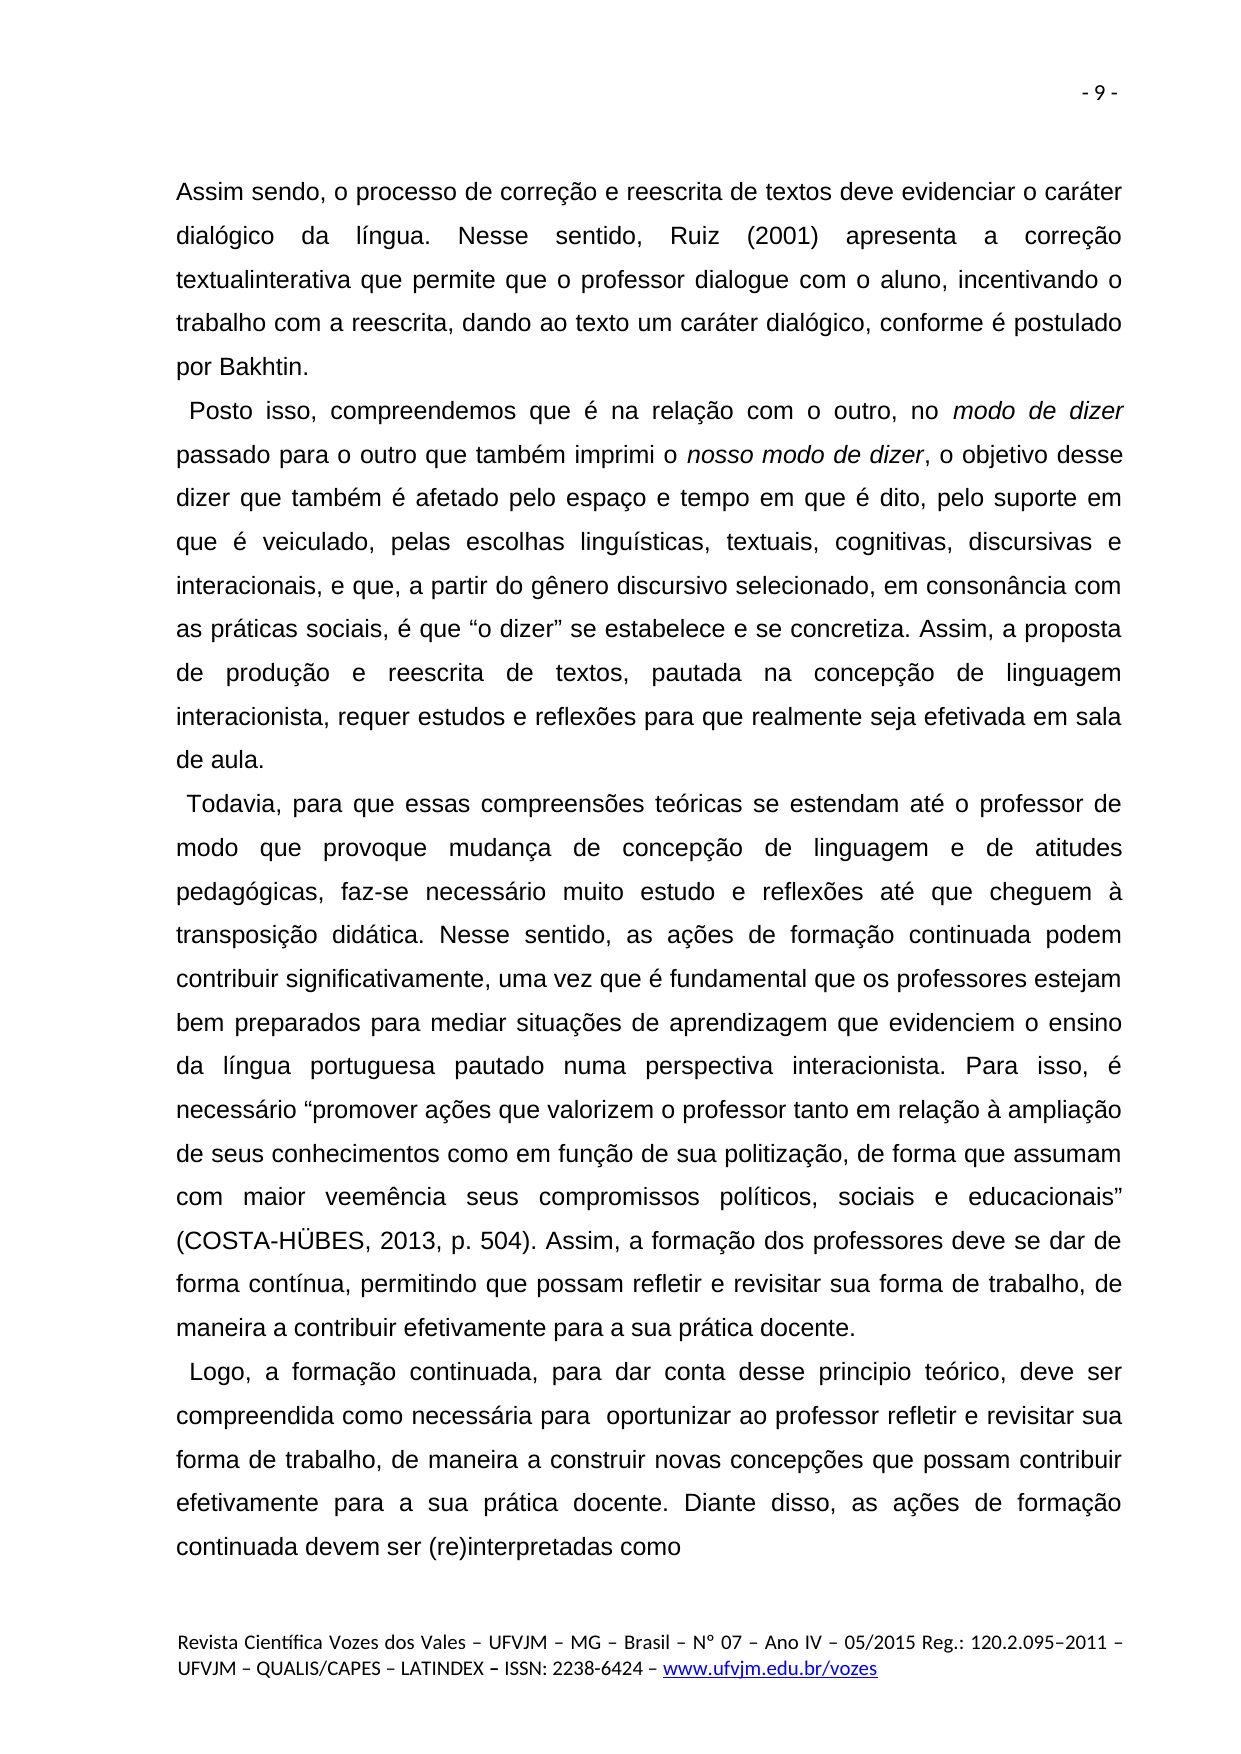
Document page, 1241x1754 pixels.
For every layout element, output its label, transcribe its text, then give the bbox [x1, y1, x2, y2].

text Assim sendo, o processo de correção e reescrita de textos deve evidenciar o caráter dialógico da língua. Nesse sentido, Ruiz (2001) apresenta a correção textualinterativa que permite que o professor dialogue com o aluno, incentivando o trabalho com a reescrita, dando ao texto um caráter dialógico, conforme é postulado por Bakhtin. [176, 177, 1124, 381]
text Posto isso, compreendemos que é na relação com o outro, no modo de dizer passado para o outro que também imprimi o nosso modo de dizer, o objetivo desse dizer que também é afetado pelo espaço e tempo em que é dito, pelo suporte em que é veiculado, pelas escolhas linguísticas, textuais, cognitivas, discursivas e interacionais, e que, a partir do gênero discursivo selecionado, em consonância com as práticas sociais, é que “o dizer” se estabelece e se concretiza. Assim, a proposta de produção e reescrita de textos, pautada na concepção de linguagem interacionista, requer estudos e reflexões para que realmente seja efetivada em sala de aula. [176, 396, 1124, 774]
text Todavia, para que essas compreensões teóricas se estendam até o professor de modo que provoque mudança de concepção de linguagem e de atitudes pedagógicas, faz-se necessário muito estudo e reflexões até que cheguem à transposição didática. Nesse sentido, as ações de formação continuada podem contribuir significativamente, uma vez que é fundamental que os professores estejam bem preparados para mediar situações de aprendizagem que evidenciem o ensino da língua portuguesa pautado numa perspectiva interacionista. Para isso, é necessário “promover ações que valorizem o professor tanto em relação à ampliação de seus conhecimentos como em função de sua politização, de forma que assumam com maior veemência seus compromissos políticos, sociais e educacionais” (COSTA-HÜBES, 2013, p. 504). Assim, a formação dos professores deve se dar de forma contínua, permitindo que possam refletir e revisitar sua forma de trabalho, de maneira a contribuir efetivamente para a sua prática docente. [176, 789, 1124, 1342]
text Logo, a formação continuada, para dar conta desse principio teórico, deve ser compreendida como necessária para oportunizar ao professor refletir e revisitar sua forma de trabalho, de maneira a construir novas concepções que possam contribuir efetivamente para a sua prática docente. Diante disso, as ações de formação continuada devem ser (re)interpretadas como [176, 1357, 1124, 1561]
